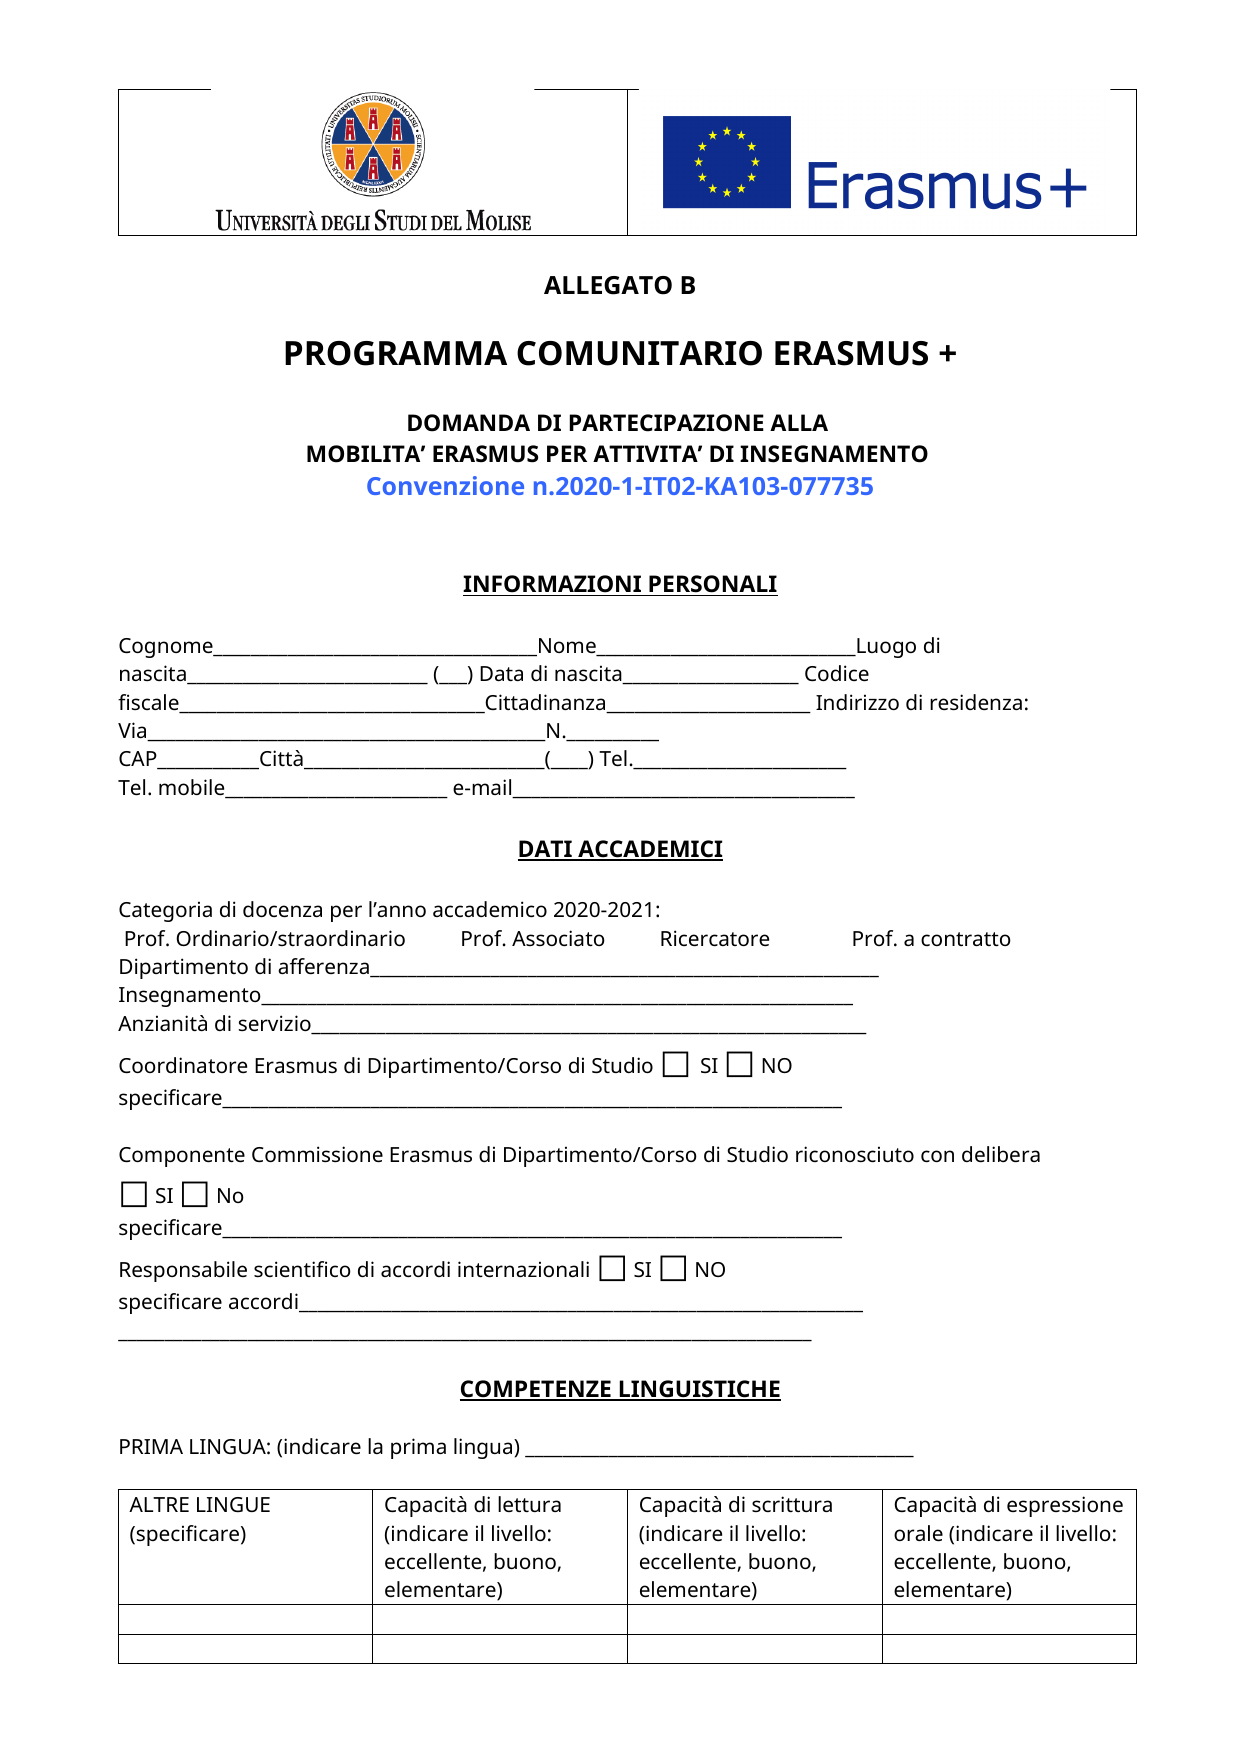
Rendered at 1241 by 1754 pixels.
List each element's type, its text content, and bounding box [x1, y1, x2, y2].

text Insegnamento________________________________________________________________ [118, 981, 1122, 1009]
table_header Capacità di lettura (indicare il livello: eccellente, buono, elementare) [373, 1490, 627, 1604]
text Coordinatore Erasmus di Dipartimento/Corso di Studio □ SI □ NO [118, 1037, 1122, 1083]
text Convenzione n.2020-1-IT02-KA103-077735 [118, 469, 1122, 503]
text PRIMA LINGUA: (indicare la prima lingua) __________________________________________ [118, 1432, 1122, 1461]
table_header Capacità di scrittura (indicare il livello: eccellente, buono, elementare) [628, 1490, 882, 1604]
text Dipartimento di afferenza_______________________________________________________ [118, 952, 1122, 981]
text Categoria di docenza per l’anno accademico 2020-2021: [118, 895, 1122, 924]
text COMPETENZE LINGUISTICHE [118, 1373, 1122, 1404]
text Responsabile scientifico di accordi internazionali □ SI □ NO [118, 1242, 1122, 1287]
text ALLEGATO B [118, 267, 1122, 301]
text specificare___________________________________________________________________ [118, 1083, 1122, 1111]
text  Prof. Ordinario/straordinario  Prof. Associato  Ricercatore  Prof. a contratto [118, 924, 1122, 952]
table_cell [883, 1635, 1136, 1663]
text PROGRAMMA COMUNITARIO ERASMUS + [118, 330, 1122, 375]
table_cell [628, 1635, 882, 1663]
table_cell [883, 1605, 1136, 1633]
table_cell [119, 1605, 372, 1633]
table_cell [628, 1605, 882, 1633]
table_header [628, 90, 638, 235]
text specificare___________________________________________________________________ [118, 1213, 1122, 1242]
table_cell [119, 1635, 372, 1663]
table_header [1111, 90, 1136, 235]
text ___________________________________________________________________________ [118, 1316, 1122, 1344]
text Componente Commissione Erasmus di Dipartimento/Corso di Studio riconosciuto con delibera [118, 1140, 1122, 1168]
text specificare accordi_____________________________________________________________ [118, 1287, 1122, 1316]
text DOMANDA DI PARTECIPAZIONE ALLA [118, 406, 1122, 438]
table_header Capacità di espressione orale (indicare il livello: eccellente, buono, elementare) [883, 1490, 1136, 1604]
text Cognome___________________________________Nome____________________________Luogo di nascita__________________________ (___) Data di nascita___________________ Codice fiscale_________________________________Cittadinanza______________________ Indirizzo di residenza: Via___________________________________________N.__________ CAP___________Città__________________________(____) Tel._______________________ [118, 631, 1122, 773]
table_header [119, 90, 627, 235]
table_cell [373, 1635, 627, 1663]
text DATI ACCADEMICI [118, 833, 1122, 864]
table_header ALTRE LINGUE (specificare) [119, 1490, 372, 1604]
subtitle Anzianità di servizio____________________________________________________________ [118, 1009, 1122, 1037]
text MOBILITA’ ERASMUS PER ATTIVITA’ DI INSEGNAMENTO [118, 438, 1122, 469]
text INFORMAZIONI PERSONALI [118, 568, 1122, 599]
text Tel. mobile________________________ e-mail_____________________________________ [118, 773, 1122, 801]
text □ SI □ No [118, 1168, 1122, 1213]
table_cell [373, 1605, 627, 1633]
